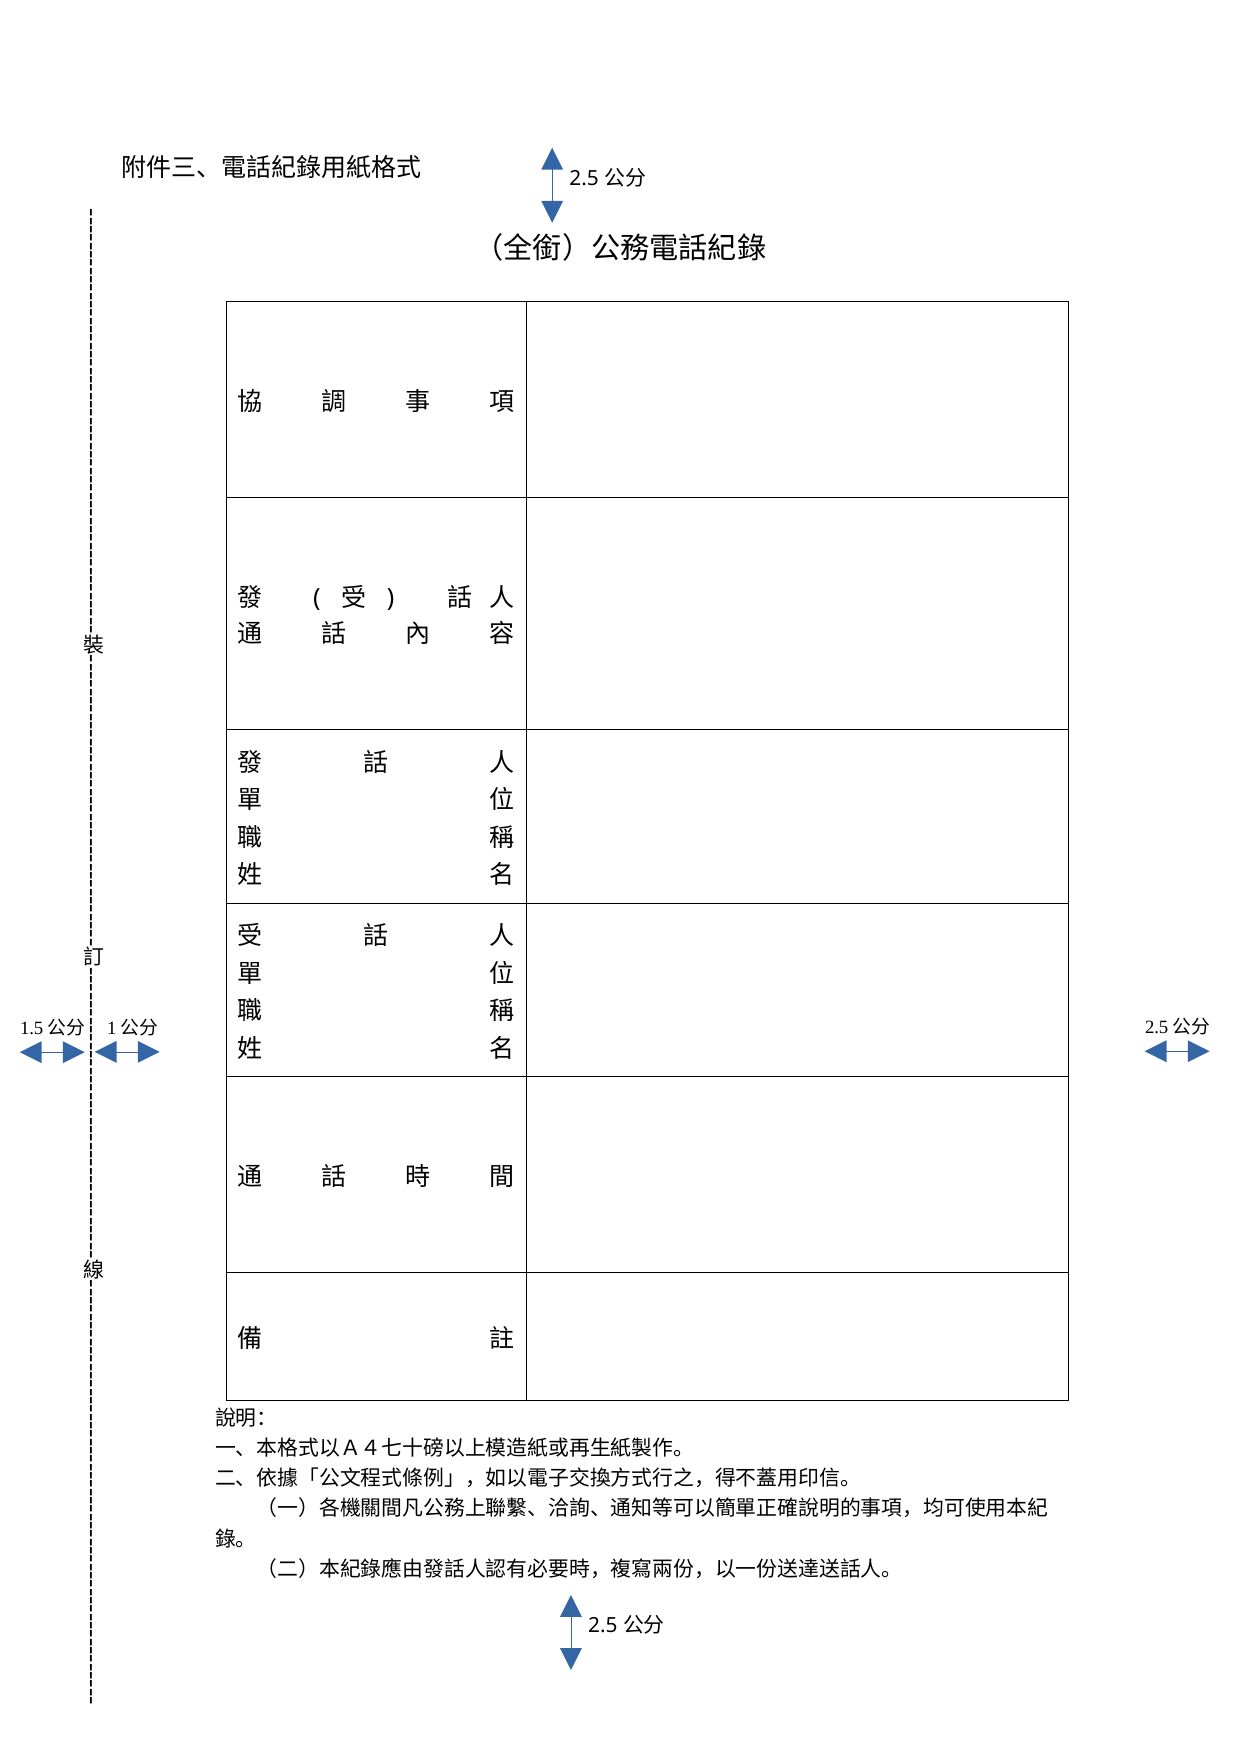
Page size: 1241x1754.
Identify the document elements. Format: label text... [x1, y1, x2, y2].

table_cell [527, 904, 1068, 1076]
text 附件三、電話紀錄用紙格式 [553, 148, 1063, 184]
table_cell [527, 1077, 1068, 1272]
table_cell 發話人 單位 職稱 姓名 [227, 730, 526, 902]
text （一）各機關間凡公務上聯繫、洽詢、通知等可以簡單正確說明的事項，均可使用本紀錄。 [215, 1492, 1063, 1552]
table_header 協調事項 [227, 302, 526, 497]
table_cell 通話時間 [227, 1077, 526, 1272]
text 說明： [215, 1401, 1063, 1431]
text （二）本紀錄應由發話人認有必要時，複寫兩份，以一份送達送話人。 [215, 1552, 1063, 1582]
text 二、依據「公文程式條例」，如以電子交換方式行之，得不蓋用印信。 [215, 1461, 1063, 1492]
table_cell [527, 498, 1068, 729]
table_header [527, 302, 1068, 497]
table_cell 發 (受) 話人 通話內容 [227, 498, 526, 729]
text 附件三、電話紀錄用紙格式 [121, 148, 552, 184]
text ---------------------------------------------------裝-----------------------------------訂-----------------------------------線--------------------------------------------------- [78, 209, 108, 1740]
table_cell 備註 [227, 1273, 526, 1400]
text （全銜）公務電話紀錄 [177, 226, 1063, 267]
table_cell [527, 730, 1068, 902]
table_cell 受話人 單位 職稱 姓名 [227, 904, 526, 1076]
table_cell [527, 1273, 1068, 1400]
text 一、本格式以Ａ４七十磅以上模造紙或再生紙製作。 [215, 1431, 1063, 1461]
